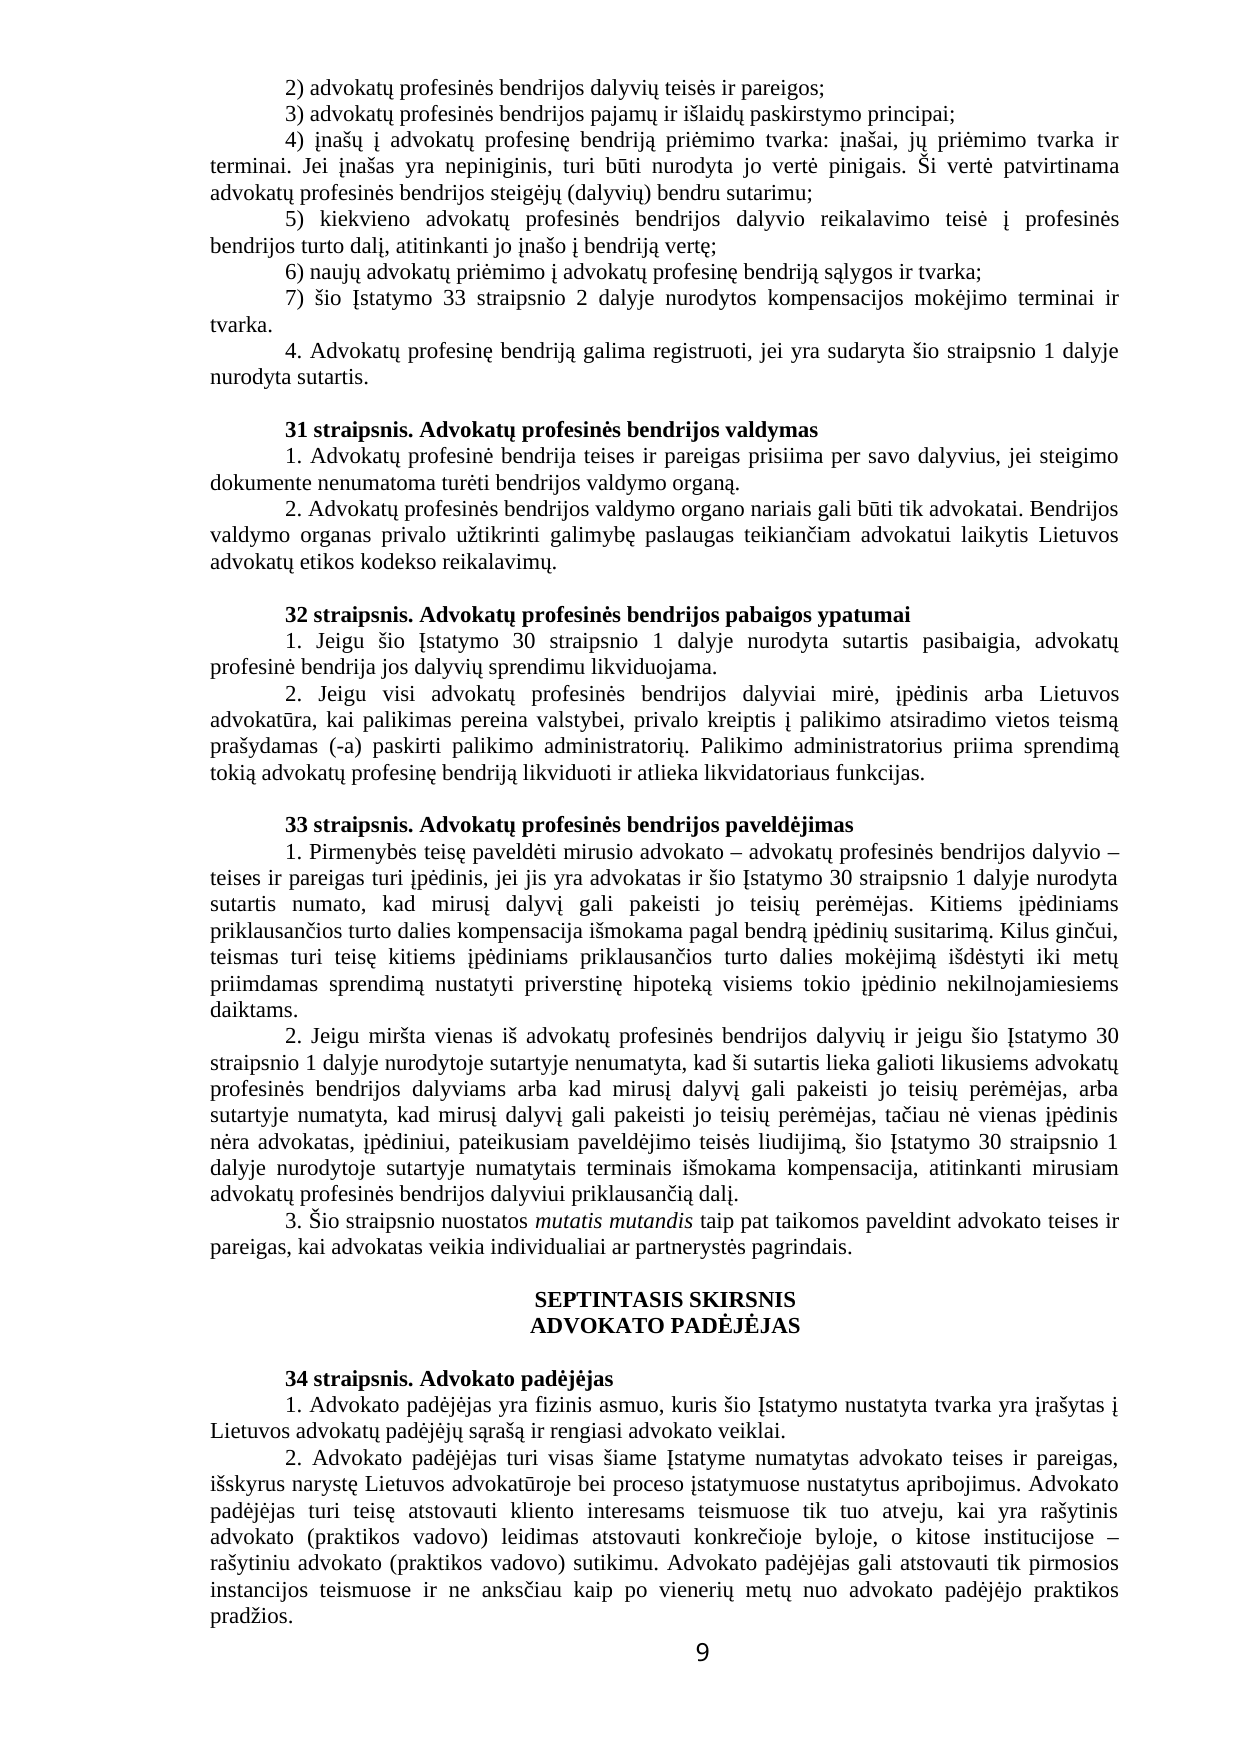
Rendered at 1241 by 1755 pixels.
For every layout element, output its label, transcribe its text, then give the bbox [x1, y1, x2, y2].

text 2. Jeigu visi advokatų profesinės bendrijos dalyviai mirė, įpėdinis arba Lietuvos advokatūra, kai palikimas pereina valstybei, privalo kreiptis į palikimo atsiradimo vietos teismą prašydamas (-a) paskirti palikimo administratorių. Palikimo administratorius priima sprendimą tokią advokatų profesinę bendriją likviduoti ir atlieka likvidatoriaus funkcijas. [210, 680, 1120, 785]
text 2) advokatų profesinės bendrijos dalyvių teisės ir pareigos; [210, 73, 1120, 100]
text 4. Advokatų profesinę bendriją galima registruoti, jei yra sudaryta šio straipsnio 1 dalyje nurodyta sutartis. [210, 337, 1120, 390]
text 3. Šio straipsnio nuostatos mutatis mutandis taip pat taikomos paveldint advokato teises ir pareigas, kai advokatas veikia individualiai ar partnerystės pagrindais. [210, 1207, 1120, 1259]
text 33 straipsnis. Advokatų profesinės bendrijos paveldėjimas [210, 811, 1120, 838]
text 34 straipsnis. Advokato padėjėjas [210, 1365, 1120, 1391]
text 2. Advokato padėjėjas turi visas šiame Įstatyme numatytas advokato teises ir pareigas, išskyrus narystę Lietuvos advokatūroje bei proceso įstatymuose nustatytus apribojimus. Advokato padėjėjas turi teisę atstovauti kliento interesams teismuose tik tuo atveju, kai yra rašytinis advokato (praktikos vadovo) leidimas atstovauti konkrečioje byloje, o kitose institucijose – rašytiniu advokato (praktikos vadovo) sutikimu. Advokato padėjėjas gali atstovauti tik pirmosios instancijos teismuose ir ne anksčiau kaip po vienerių metų nuo advokato padėjėjo praktikos pradžios. [210, 1444, 1120, 1628]
text 1. Pirmenybės teisę paveldėti mirusio advokato – advokatų profesinės bendrijos dalyvio – teises ir pareigas turi įpėdinis, jei jis yra advokatas ir šio Įstatymo 30 straipsnio 1 dalyje nurodyta sutartis numato, kad mirusį dalyvį gali pakeisti jo teisių perėmėjas. Kitiems įpėdiniams priklausančios turto dalies kompensacija išmokama pagal bendrą įpėdinių susitarimą. Kilus ginčui, teismas turi teisę kitiems įpėdiniams priklausančios turto dalies mokėjimą išdėstyti iki metų priimdamas sprendimą nustatyti priverstinę hipoteką visiems tokio įpėdinio nekilnojamiesiems daiktams. [210, 838, 1120, 1022]
text 1. Jeigu šio Įstatymo 30 straipsnio 1 dalyje nurodyta sutartis pasibaigia, advokatų profesinė bendrija jos dalyvių sprendimu likviduojama. [210, 627, 1120, 680]
text 1. Advokato padėjėjas yra fizinis asmuo, kuris šio Įstatymo nustatyta tvarka yra įrašytas į Lietuvos advokatų padėjėjų sąrašą ir rengiasi advokato veiklai. [210, 1391, 1120, 1444]
text 3) advokatų profesinės bendrijos pajamų ir išlaidų paskirstymo principai; [210, 100, 1120, 126]
text 7) šio Įstatymo 33 straipsnio 2 dalyje nurodytos kompensacijos mokėjimo terminai ir tvarka. [210, 284, 1120, 337]
text 4) įnašų į advokatų profesinę bendriją priėmimo tvarka: įnašai, jų priėmimo tvarka ir terminai. Jei įnašas yra nepiniginis, turi būti nurodyta jo vertė pinigais. Ši vertė patvirtinama advokatų profesinės bendrijos steigėjų (dalyvių) bendru sutarimu; [210, 126, 1120, 205]
text 2. Advokatų profesinės bendrijos valdymo organo nariais gali būti tik advokatai. Bendrijos valdymo organas privalo užtikrinti galimybę paslaugas teikiančiam advokatui laikytis Lietuvos advokatų etikos kodekso reikalavimų. [210, 495, 1120, 574]
text 6) naujų advokatų priėmimo į advokatų profesinę bendriją sąlygos ir tvarka; [210, 258, 1120, 284]
text 31 straipsnis. Advokatų profesinės bendrijos valdymas [210, 416, 1120, 442]
text 2. Jeigu miršta vienas iš advokatų profesinės bendrijos dalyvių ir jeigu šio Įstatymo 30 straipsnio 1 dalyje nurodytoje sutartyje nenumatyta, kad ši sutartis lieka galioti likusiems advokatų profesinės bendrijos dalyviams arba kad mirusį dalyvį gali pakeisti jo teisių perėmėjas, arba sutartyje numatyta, kad mirusį dalyvį gali pakeisti jo teisių perėmėjas, tačiau nė vienas įpėdinis nėra advokatas, įpėdiniui, pateikusiam paveldėjimo teisės liudijimą, šio Įstatymo 30 straipsnio 1 dalyje nurodytoje sutartyje numatytais terminais išmokama kompensacija, atitinkanti mirusiam advokatų profesinės bendrijos dalyviui priklausančią dalį. [210, 1022, 1120, 1207]
text 32 straipsnis. Advokatų profesinės bendrijos pabaigos ypatumai [210, 601, 1120, 627]
subtitle SEPTINTASIS SKIRSNIS [210, 1286, 1120, 1312]
text 1. Advokatų profesinė bendrija teises ir pareigas prisiima per savo dalyvius, jei steigimo dokumente nenumatoma turėti bendrijos valdymo organą. [210, 442, 1120, 495]
text ADVOKATO PADĖJĖJAS [210, 1312, 1120, 1338]
text 5) kiekvieno advokatų profesinės bendrijos dalyvio reikalavimo teisė į profesinės bendrijos turto dalį, atitinkanti jo įnašo į bendriją vertę; [210, 205, 1120, 258]
